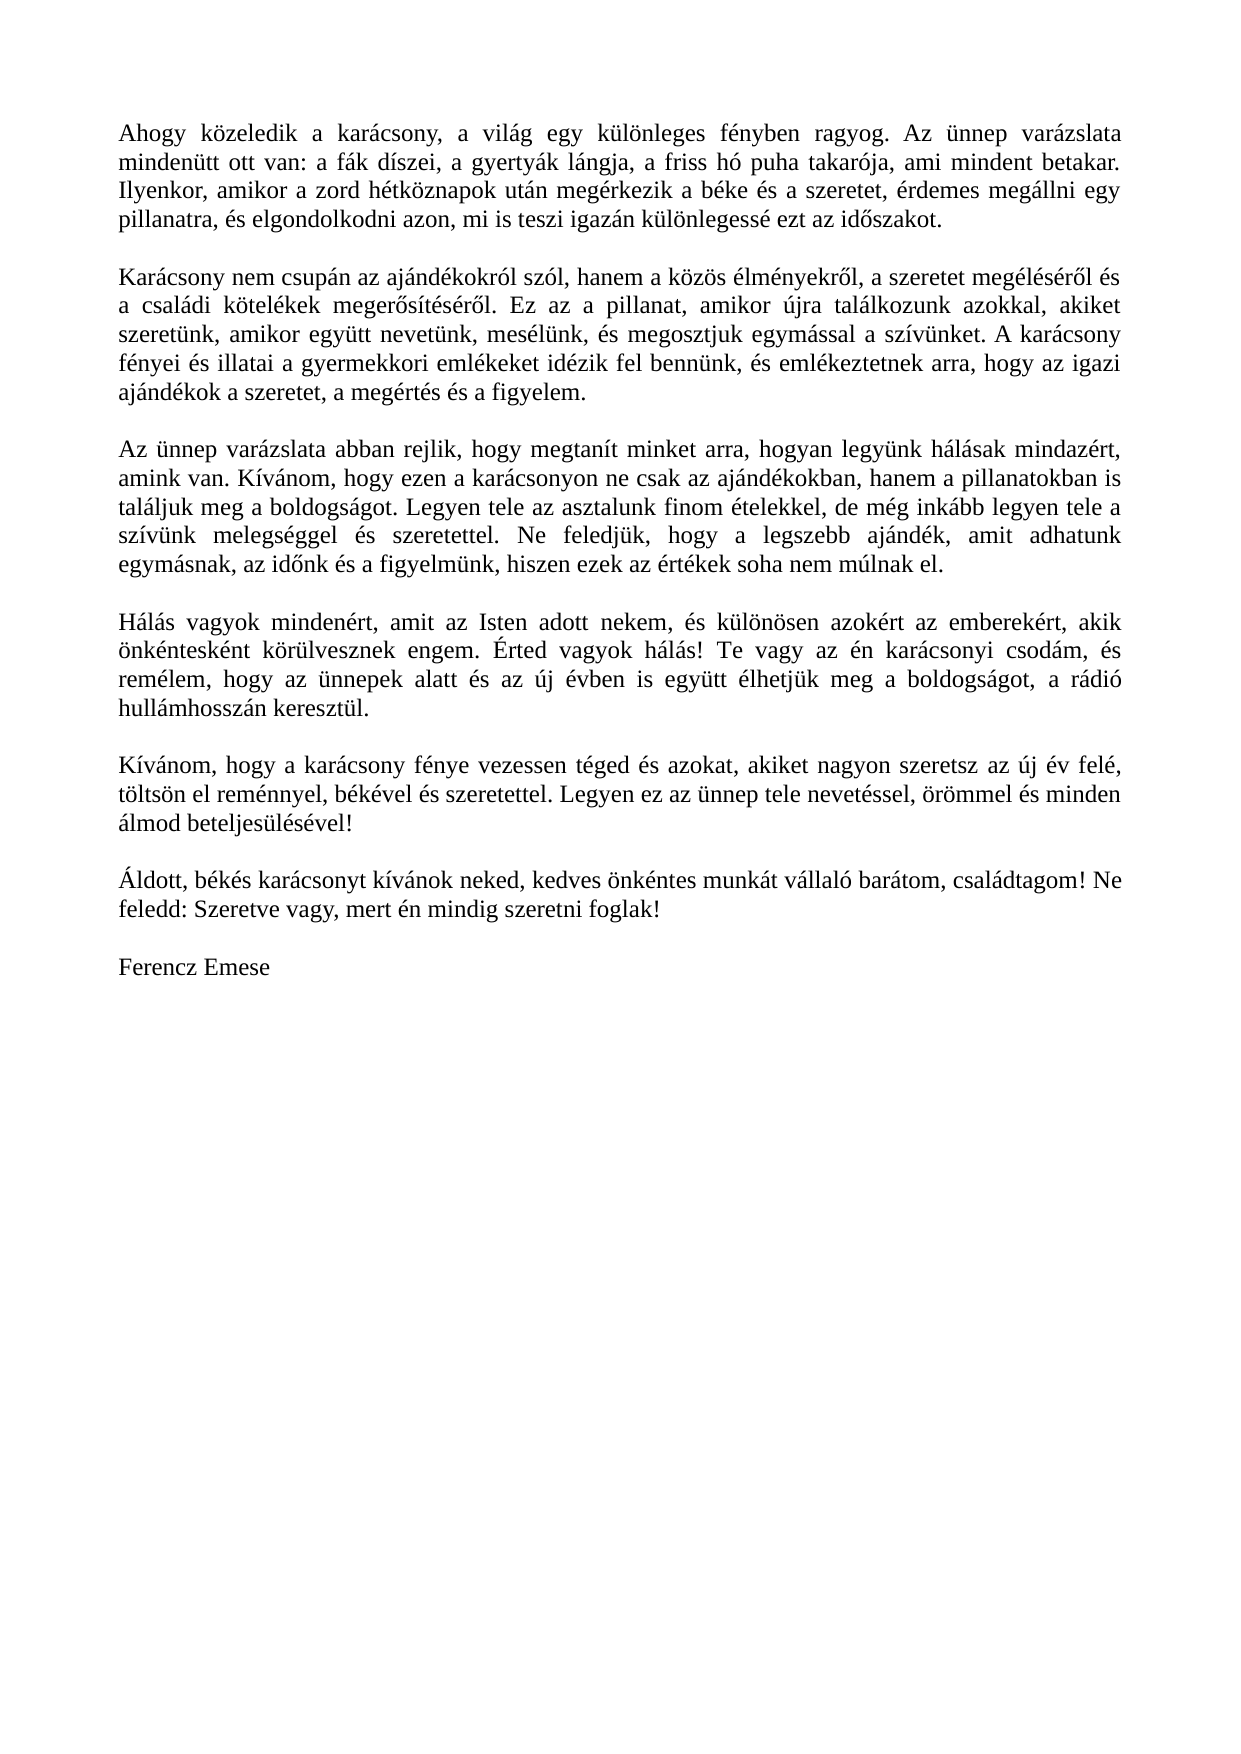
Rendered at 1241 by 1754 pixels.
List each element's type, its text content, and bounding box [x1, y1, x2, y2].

text Ahogy közeledik a karácsony, a világ egy különleges fényben ragyog. Az ünnep varázslata mindenütt ott van: a fák díszei, a gyertyák lángja, a friss hó puha takarója, ami mindent betakar. Ilyenkor, amikor a zord hétköznapok után megérkezik a béke és a szeretet, érdemes megállni egy pillanatra, és elgondolkodni azon, mi is teszi igazán különlegessé ezt az időszakot. [118, 118, 1122, 233]
text Kívánom, hogy a karácsony fénye vezessen téged és azokat, akiket nagyon szeretsz az új év felé, töltsön el reménnyel, békével és szeretettel. Legyen ez az ünnep tele nevetéssel, örömmel és minden álmod beteljesülésével! [118, 751, 1122, 837]
text Karácsony nem csupán az ajándékokról szól, hanem a közös élményekről, a szeretet megéléséről és a családi kötelékek megerősítéséről. Ez az a pillanat, amikor újra találkozunk azokkal, akiket szeretünk, amikor együtt nevetünk, mesélünk, és megosztjuk egymással a szívünket. A karácsony fényei és illatai a gyermekkori emlékeket idézik fel bennünk, és emlékeztetnek arra, hogy az igazi ajándékok a szeretet, a megértés és a figyelem. [118, 262, 1122, 406]
text Hálás vagyok mindenért, amit az Isten adott nekem, és különösen azokért az emberekért, akik önkéntesként körülvesznek engem. Érted vagyok hálás! Te vagy az én karácsonyi csodám, és remélem, hogy az ünnepek alatt és az új évben is együtt élhetjük meg a boldogságot, a rádió hullámhosszán keresztül. [118, 607, 1122, 722]
text Az ünnep varázslata abban rejlik, hogy megtanít minket arra, hogyan legyünk hálásak mindazért, amink van. Kívánom, hogy ezen a karácsonyon ne csak az ajándékokban, hanem a pillanatokban is találjuk meg a boldogságot. Legyen tele az asztalunk finom ételekkel, de még inkább legyen tele a szívünk melegséggel és szeretettel. Ne feledjük, hogy a legszebb ajándék, amit adhatunk egymásnak, az időnk és a figyelmünk, hiszen ezek az értékek soha nem múlnak el. [118, 434, 1122, 578]
text Ferencz Emese [118, 952, 1122, 981]
text Áldott, békés karácsonyt kívánok neked, kedves önkéntes munkát vállaló barátom, családtagom! Ne feledd: Szeretve vagy, mert én mindig szeretni foglak! [118, 866, 1122, 923]
